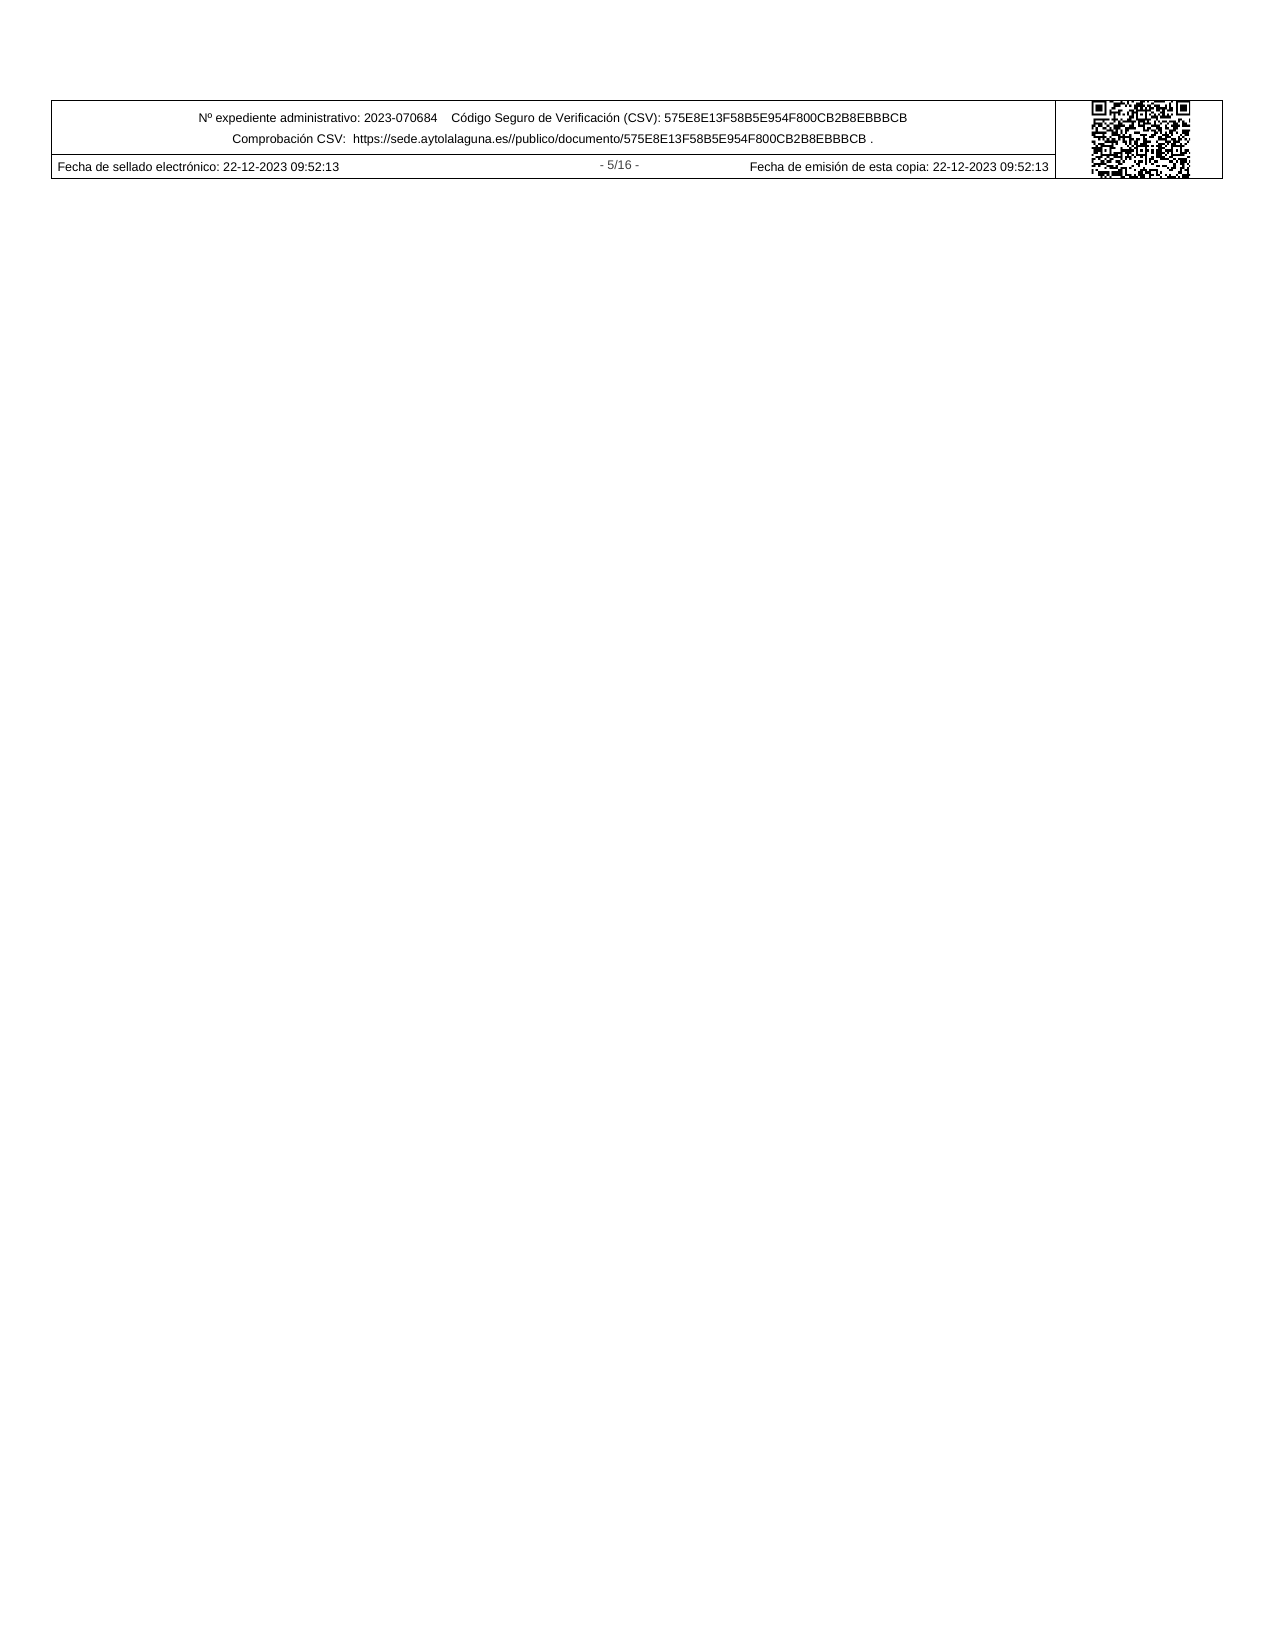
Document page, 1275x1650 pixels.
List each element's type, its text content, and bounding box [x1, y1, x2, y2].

table_header [1191, 101, 1222, 178]
table_cell Fecha de sellado electrónico: 22-12-2023 09:52:13 - 5/16 - Fecha de emisión de esta copia: 22-12-2023 09:52:13 [52, 155, 1055, 178]
table_header [1056, 101, 1091, 178]
table_cell Nº expediente administrativo: 2023-070684 Código Seguro de Verificación (CSV): 575E8E13F58B5E954F800CB2B8EBBBCB Comprobación CSV: https://sede.aytolalaguna.es//publico/documento/575E8E13F58B5E954F800CB2B8EBBBCB . [52, 101, 1055, 154]
